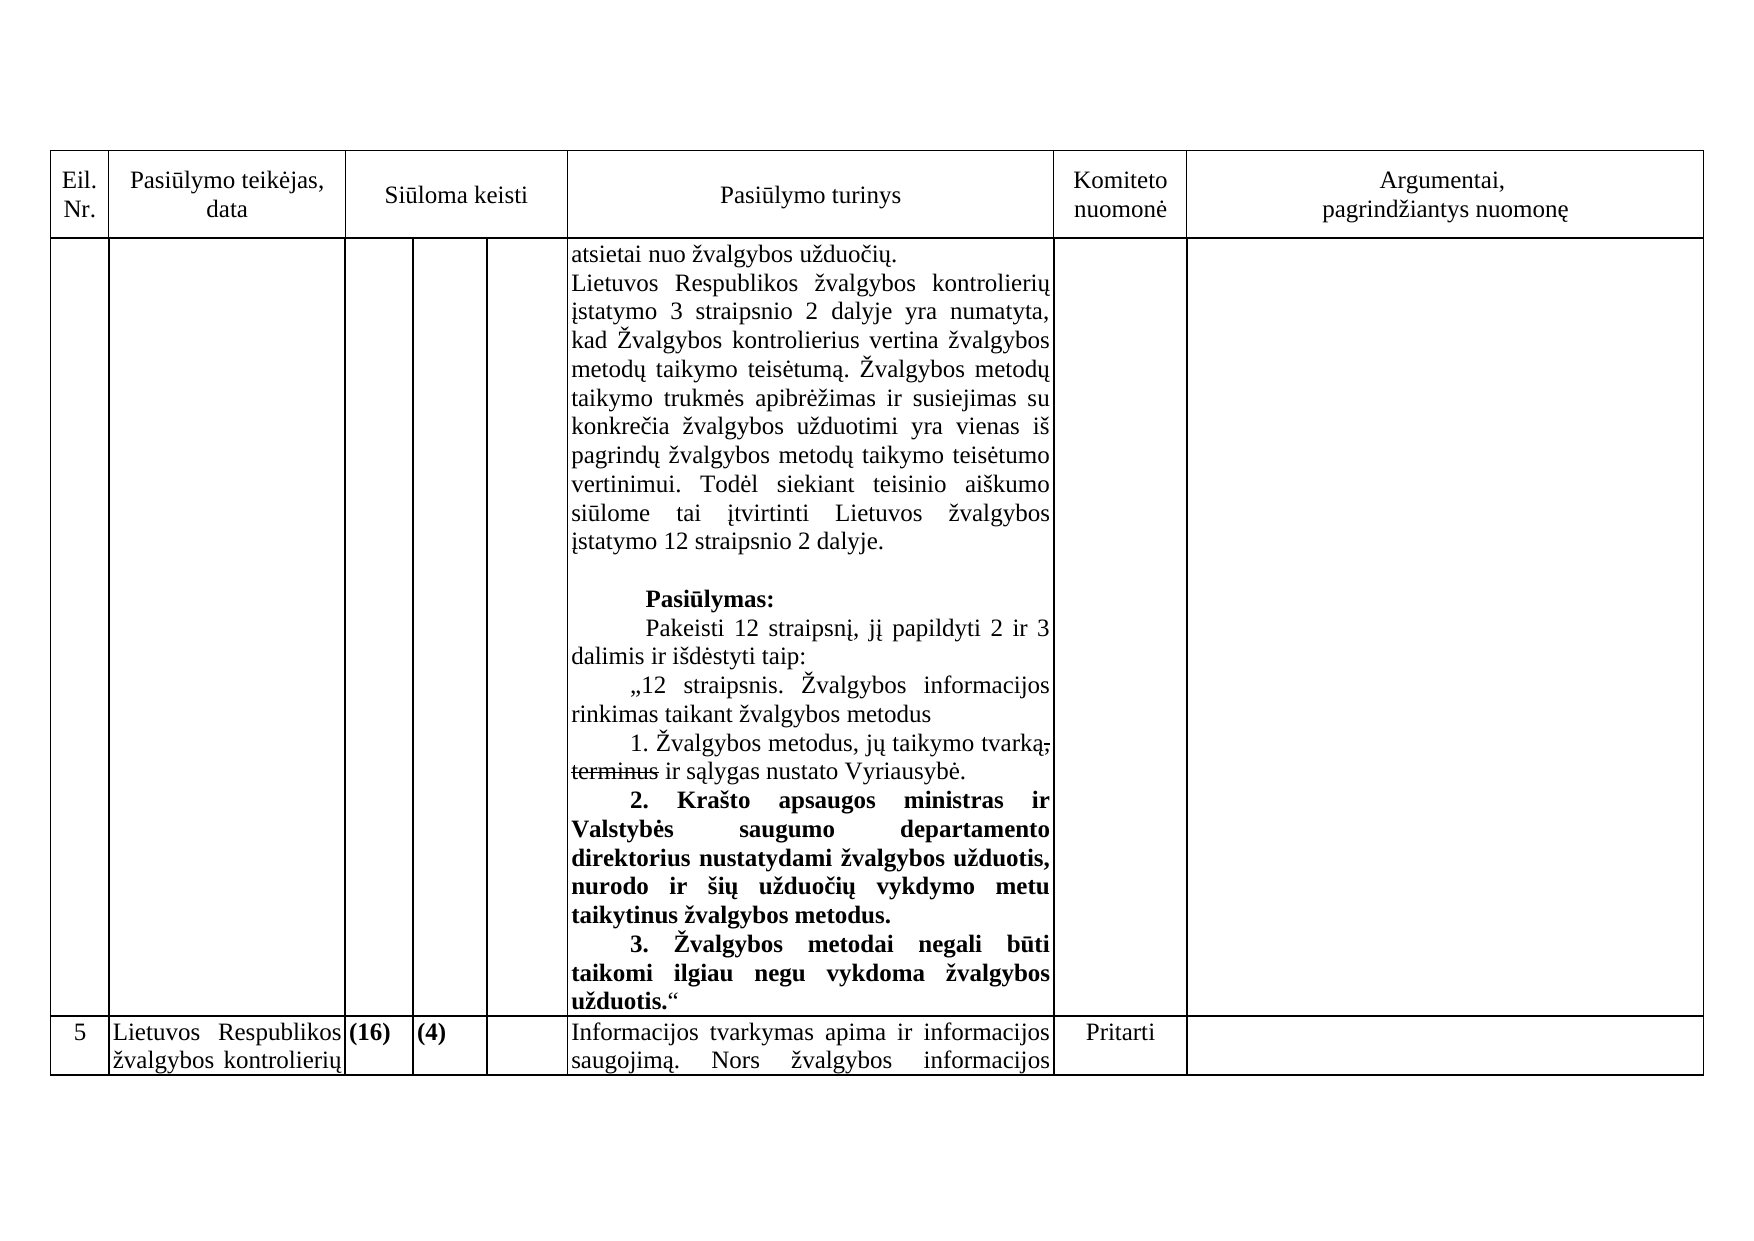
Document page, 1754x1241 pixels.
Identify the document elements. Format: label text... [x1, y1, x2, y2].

table_header Siūloma keisti [346, 151, 567, 237]
table_header Eil. Nr. [51, 151, 108, 237]
table_cell [488, 239, 567, 1015]
table_cell [1055, 239, 1186, 1015]
table_cell (4) [414, 1017, 486, 1074]
table_header Pasiūlymo teikėjas, data [109, 151, 345, 237]
table_cell Lietuvos Respublikos žvalgybos kontrolierių [110, 1017, 344, 1074]
table_cell [346, 239, 412, 1015]
table_cell [1188, 1017, 1703, 1074]
table_header Komiteto nuomonė [1054, 151, 1186, 237]
table_header Argumentai, pagrindžiantys nuomonę [1187, 151, 1703, 237]
table_cell [51, 239, 108, 1015]
table_cell [110, 239, 344, 1015]
table_cell 5 [51, 1017, 108, 1074]
table_cell atsietai nuo žvalgybos užduočių. Lietuvos Respublikos žvalgybos kontrolierių įstatymo 3 straipsnio 2 dalyje yra numatyta, kad Žvalgybos kontrolierius vertina žvalgybos metodų taikymo teisėtumą. Žvalgybos metodų taikymo trukmės apibrėžimas ir susiejimas su konkrečia žvalgybos užduotimi yra vienas iš pagrindų žvalgybos metodų taikymo teisėtumo vertinimui. Todėl siekiant teisinio aiškumo siūlome tai įtvirtinti Lietuvos žvalgybos įstatymo 12 straipsnio 2 dalyje. Pasiūlymas: Pakeisti 12 straipsnį, jį papildyti 2 ir 3 dalimis ir išdėstyti taip: „12 straipsnis. Žvalgybos informacijos rinkimas taikant žvalgybos metodus 1. Žvalgybos metodus, jų taikymo tvarką, terminus ir sąlygas nustato Vyriausybė. 2. Krašto apsaugos ministras ir Valstybės saugumo departamento direktorius nustatydami žvalgybos užduotis, nurodo ir šių užduočių vykdymo metu taikytinus žvalgybos metodus. 3. Žvalgybos metodai negali būti taikomi ilgiau negu vykdoma žvalgybos užduotis.“ [568, 239, 1053, 1015]
table_cell Informacijos tvarkymas apima ir informacijos saugojimą. Nors žvalgybos informacijos [568, 1017, 1053, 1074]
table_header Pasiūlymo turinys [568, 151, 1053, 237]
table_cell (16) [346, 1017, 412, 1074]
table_cell [1188, 239, 1703, 1015]
table_cell [414, 239, 486, 1015]
table_cell [488, 1017, 567, 1074]
table_cell Pritarti [1055, 1017, 1186, 1074]
